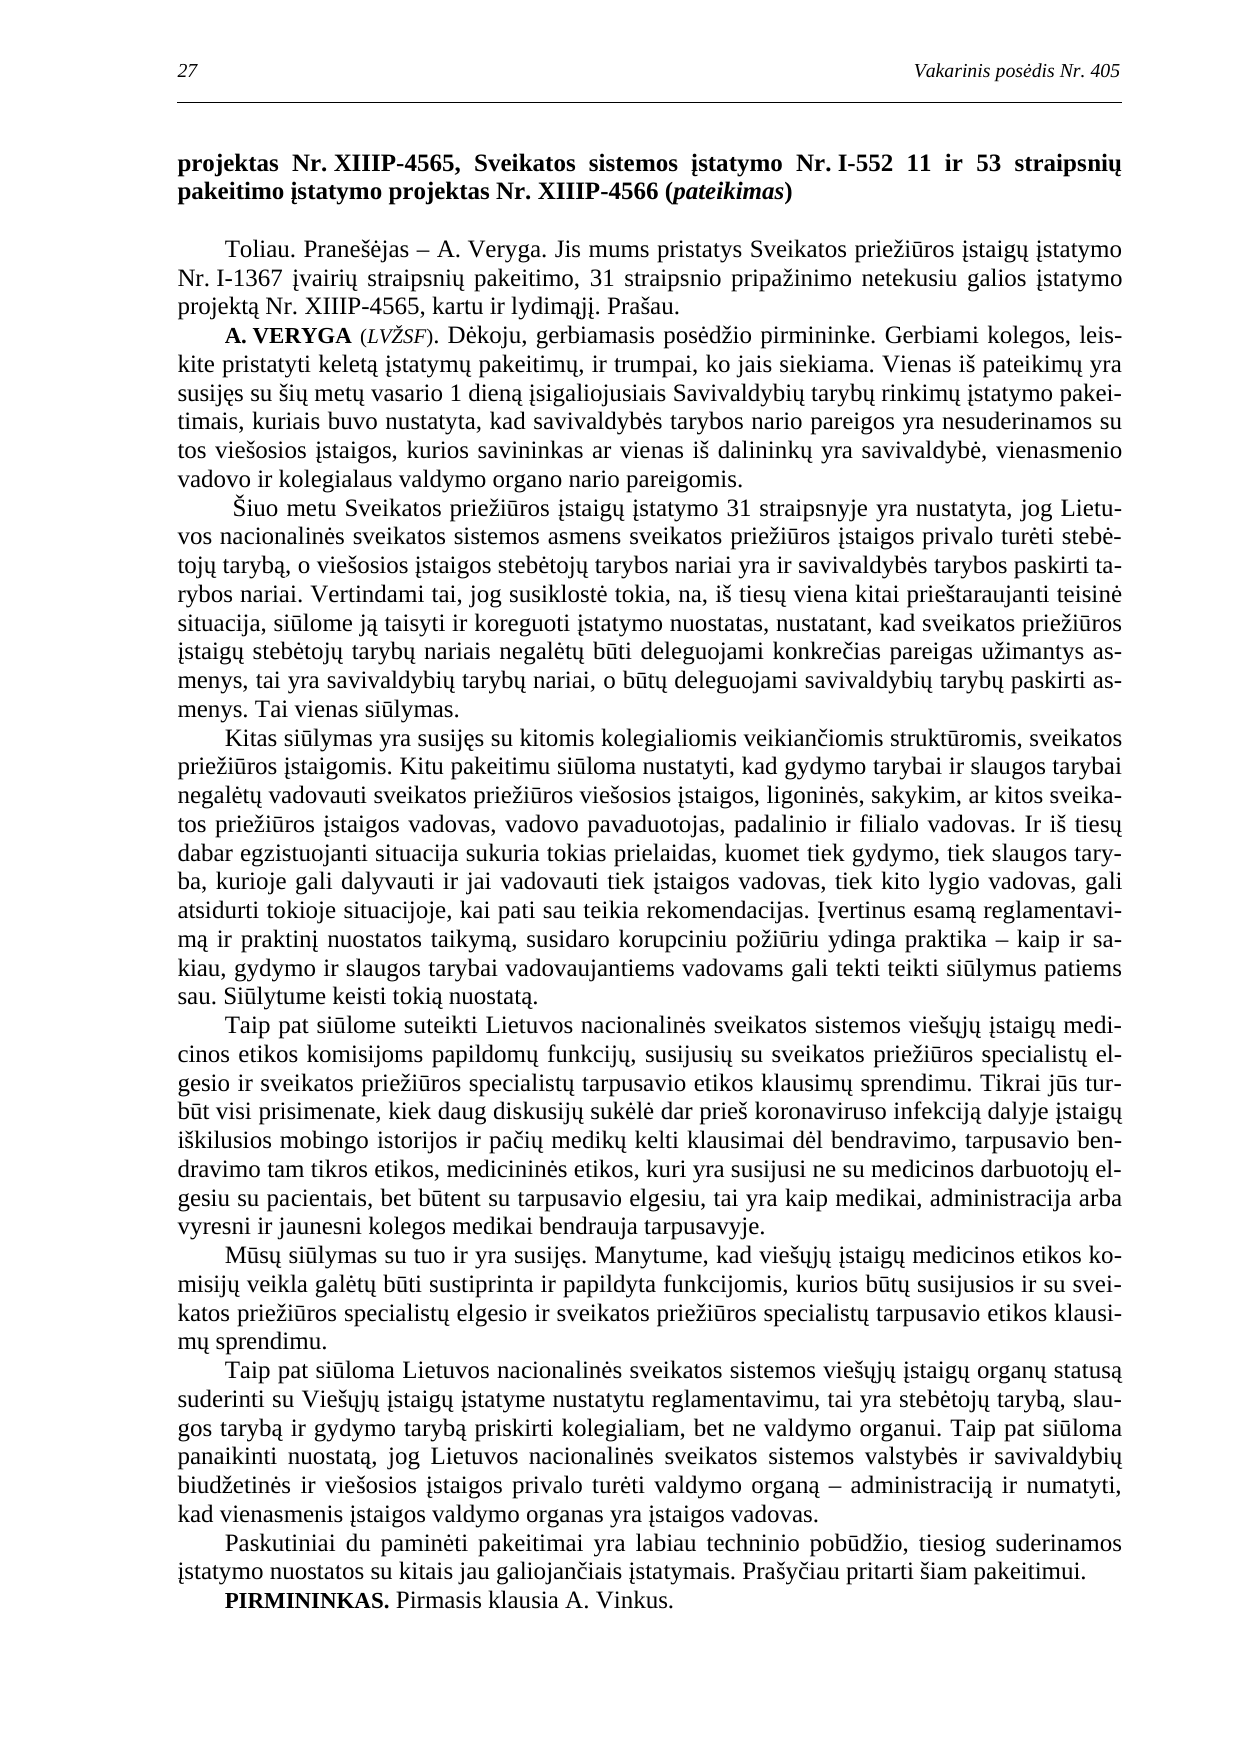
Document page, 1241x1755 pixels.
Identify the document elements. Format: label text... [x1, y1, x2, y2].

text Pas­ku­ti­niai du pa­mi­nė­ti pa­kei­ti­mai yra la­biau tech­ni­nio po­bū­džio, tie­siog su­de­ri­namos įsta­ty­mo nuo­sta­tos su ki­tais jau ga­lio­jan­čiais įsta­ty­mais. Pra­šy­čiau pri­tar­ti šiam pa­kei­ti­mui. [177, 1528, 1122, 1585]
text Taip pat siū­lo­ma Lie­tu­vos na­cio­na­li­nės svei­ka­tos sis­te­mos vie­šųjų įstai­gų or­ga­nų sta­tu­są su­de­rin­ti su Vie­šų­jų įstai­gų įsta­ty­me nu­sta­ty­tu reg­la­men­ta­vi­mu, tai yra ste­bė­to­jų ta­ry­bą, slau­gos ta­ry­bą ir gy­dy­mo ta­ry­bą pri­skir­ti ko­le­gia­liam, bet ne val­dy­mo or­ga­nui. Taip pat siū­lo­ma pa­nai­kin­ti nuo­sta­tą, jog Lie­tu­vos na­cio­na­li­nės svei­ka­tos sis­te­mos vals­ty­bės ir sa­vi­val­dy­bių biu­dže­ti­nės ir vie­šo­sios įstai­gos pri­va­lo tu­rė­ti val­dy­mo or­ga­ną – ad­mi­nist­ra­ci­ją ir nu­ma­ty­ti, kad vie­nas­me­nis įstai­gos val­dy­mo or­ga­nas yra įstai­gos va­do­vas. [177, 1355, 1122, 1528]
text Taip pat siū­lo­me su­teik­ti Lie­tu­vos na­cio­na­li­nės svei­ka­tos sis­te­mos vie­šų­jų įstai­gų me­di­ci­nos eti­kos ko­mi­si­joms pa­pil­do­mų funk­ci­jų, su­si­ju­sių su svei­ka­tos prie­žiū­ros spe­cia­lis­tų el­ge­sio ir svei­ka­tos prie­žiū­ros spe­cia­lis­tų tar­pu­sa­vio eti­kos klau­si­mų spren­di­mu. Tik­rai jūs tur­būt vi­si pri­si­me­na­te, kiek daug dis­ku­si­jų su­kė­lė dar prieš ko­ro­na­vi­ru­so in­fek­ci­ją da­ly­je įstai­gų iš­ki­lu­sios mo­bin­go is­to­ri­jos ir pa­čių me­di­kų kel­ti klau­si­mai dėl ben­dra­vi­mo, tar­pu­sa­vio ben­dra­vi­mo tam tik­ros eti­kos, me­di­ci­ni­nės eti­kos, ku­ri yra su­si­ju­si ne su me­di­ci­nos dar­buo­to­jų el­ge­siu su pa­cien­tais, bet bū­tent su tar­pu­sa­vio el­ge­siu, tai yra kaip me­di­kai, ad­mi­nist­ra­ci­ja ar­ba vy­res­ni ir jau­nes­ni ko­le­gos me­di­kai ben­drau­ja tar­pu­sa­vy­je. [177, 1010, 1122, 1240]
text PIRMININKAS. Pir­ma­sis klau­sia A. Vin­kus. [177, 1585, 1122, 1614]
text Ki­tas siū­ly­mas yra su­si­jęs su ki­to­mis ko­le­gia­lio­mis vei­kian­čio­mis struk­tū­ro­mis, svei­ka­tos prie­žiū­ros įstai­go­mis. Ki­tu pa­kei­ti­mu siū­lo­ma nu­sta­ty­ti, kad gy­dy­mo ta­ry­bai ir slau­gos ta­ry­bai ne­ga­lė­tų va­do­vau­ti svei­ka­tos prie­žiū­ros vie­šo­sios įstai­gos, li­go­ni­nės, sa­ky­kim, ar ki­tos svei­ka­tos prie­žiū­ros įstai­gos va­do­vas, va­do­vo pa­va­duo­to­jas, pa­da­li­nio ir fi­lia­lo va­do­vas. Ir iš tie­sų da­bar eg­zis­tuo­jan­ti si­tu­a­ci­ja su­ku­ria to­kias prie­lai­das, kuo­met tiek gy­dy­mo, tiek slau­gos ta­ry­ba, ku­rio­je ga­li da­ly­vau­ti ir jai va­do­vau­ti tiek įstai­gos va­do­vas, tiek ki­to ly­gio va­do­vas, ga­li at­si­dur­ti to­kio­je si­tu­a­ci­jo­je, kai pa­ti sau tei­kia re­ko­men­da­ci­jas. Įver­ti­nus esa­mą reg­la­men­ta­vi­mą ir prak­ti­nį nuo­sta­tos tai­ky­mą, su­si­da­ro ko­rup­ci­niu po­žiū­riu ydin­ga prak­ti­ka – kaip ir sa­kiau, gy­dy­mo ir slau­gos ta­ry­bai va­do­vau­jan­tiems va­do­vams ga­li tek­ti teik­ti siū­ly­mus pa­tiems sau. Siū­ly­tu­me keis­ti to­kią nuo­sta­tą. [177, 723, 1122, 1010]
text Mū­sų siū­ly­mas su tuo ir yra su­si­jęs. Ma­ny­tu­me, kad vie­šų­jų įstai­gų me­di­ci­nos eti­kos ko­mi­si­jų veik­la ga­lė­tų bū­ti su­stip­rin­ta ir pa­pil­dy­ta funk­ci­jo­mis, ku­rios bū­tų su­si­ju­sios ir su svei­ka­tos prie­žiū­ros spe­cia­lis­tų el­ge­sio ir svei­ka­tos prie­žiū­ros spe­cia­lis­tų tar­pu­sa­vio eti­kos klau­si­mų spren­di­mu. [177, 1240, 1122, 1355]
text pro­jek­tas Nr. XIIIP-4565, Svei­ka­tos sis­te­mos įsta­ty­mo Nr. I-552 11 ir 53 straips­nių pakei­ti­mo įsta­ty­mo pro­jek­tas Nr. XIIIP-4566 (pa­tei­ki­mas) [177, 148, 1122, 205]
text Šiuo me­tu Svei­ka­tos prie­žiū­ros įstai­gų įsta­ty­mo 31 straips­ny­je yra nu­sta­ty­ta, jog Lie­tu­vos na­cio­na­li­nės svei­ka­tos sis­te­mos as­mens svei­ka­tos prie­žiū­ros įstai­gos pri­va­lo tu­rė­ti ste­bė­to­jų ta­ry­bą, o vie­šo­sios įstai­gos ste­bė­to­jų ta­ry­bos na­riai yra ir sa­vi­val­dy­bės ta­ry­bos pa­skir­ti ta­ry­bos na­riai. Ver­tin­da­mi tai, jog su­si­klos­tė to­kia, na, iš tie­sų vie­na ki­tai prieš­ta­rau­jan­ti tei­si­nė si­tu­a­ci­ja, siū­lo­me ją tai­sy­ti ir ko­re­guo­ti įsta­ty­mo nuo­sta­tas, nu­sta­tant, kad svei­ka­tos prie­žiū­ros įstai­gų ste­bė­to­jų ta­ry­bų na­riais ne­ga­lė­tų bū­ti de­le­guo­ja­mi kon­kre­čias pa­rei­gas už­iman­tys as­me­nys, tai yra sa­vi­val­dy­bių ta­ry­bų na­riai, o bū­tų de­le­guo­ja­mi sa­vi­val­dy­bių ta­ry­bų pa­skir­ti as­me­nys. Tai vie­nas siū­ly­mas. [177, 493, 1122, 723]
text A. VERYGA (LVŽSF). Dė­ko­ju, ger­bia­ma­sis po­sė­džio pir­mi­nin­ke. Ger­bia­mi ko­le­gos, leis­ki­te pri­sta­ty­ti ke­le­tą įsta­ty­mų pa­kei­ti­mų, ir trum­pai, ko jais sie­kia­ma. Vie­nas iš pa­tei­ki­mų yra su­si­jęs su šių me­tų va­sa­rio 1 die­ną įsi­ga­lio­ju­siais Sa­vi­val­dy­bių ta­ry­bų rin­ki­mų įsta­ty­mo pa­kei­ti­mais, ku­riais bu­vo nu­sta­ty­ta, kad sa­vi­val­dy­bės ta­ry­bos na­rio pa­rei­gos yra ne­su­de­ri­na­mos su tos vie­šo­sios įstai­gos, ku­rios sa­vi­nin­kas ar vie­nas iš da­li­nin­kų yra sa­vi­val­dy­bė, vie­nas­me­nio va­do­vo ir ko­le­gia­laus val­dy­mo or­ga­no na­rio pa­rei­go­mis. [177, 320, 1122, 493]
text To­liau. Pra­ne­šė­jas – A. Ve­ry­ga. Jis mums pri­sta­tys Svei­ka­tos prie­žiū­ros įstai­gų įsta­ty­mo Nr. I-1367 įvai­rių straips­nių pa­kei­ti­mo, 31 straips­nio pri­pa­ži­ni­mo ne­te­ku­siu ga­lios įsta­ty­mo pro­jek­tą Nr. XIIIP-4565, kar­tu ir ly­di­mą­jį. Pra­šau. [177, 234, 1122, 320]
